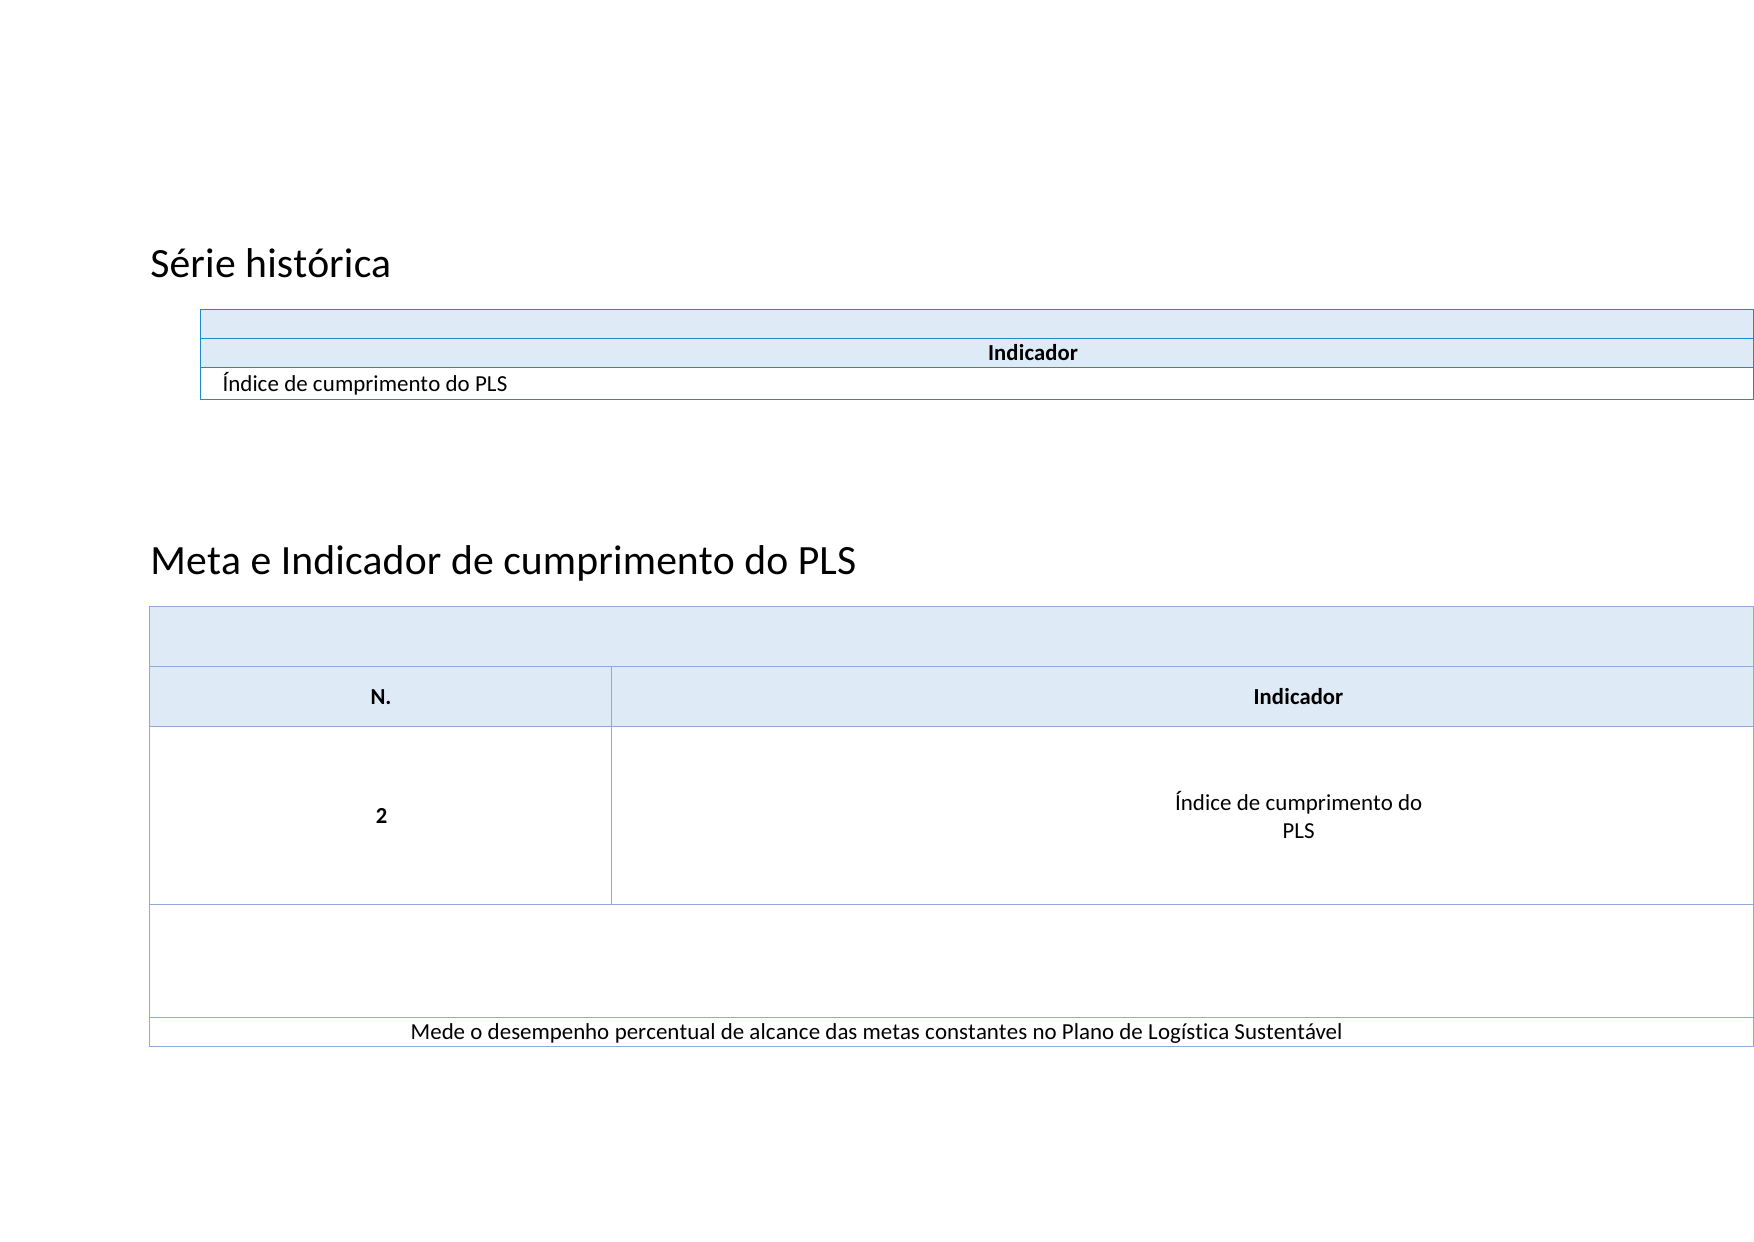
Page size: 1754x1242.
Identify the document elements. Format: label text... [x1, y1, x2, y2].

table_cell 2 [150, 727, 611, 904]
table_cell Fórmula: DPM = (∑ PEM1 + PEM2 + ... + PEMn)/QTM DPM - Desempenho Percentual de Metas do PLS PEM - Percentual de Execução da Meta QTM - Quantidade Total de Metas para o período [150, 905, 1753, 1017]
text Meta e Indicador de cumprimento do PLS [150, 537, 1618, 585]
table_cell Indicador [201, 339, 1753, 367]
text Série histórica [150, 240, 1618, 288]
table_header PLS [150, 607, 1753, 666]
table_cell Indicador [612, 667, 1753, 726]
table_cell Índice de cumprimento do PLS [612, 727, 1753, 904]
table_cell Índice de cumprimento do PLS [201, 368, 1753, 398]
table_cell N. [150, 667, 611, 726]
table_header PLS [201, 310, 1753, 338]
table_cell Mede o desempenho percentual de alcance das metas constantes no Plano de Logística Sustentável [150, 1018, 1753, 1046]
